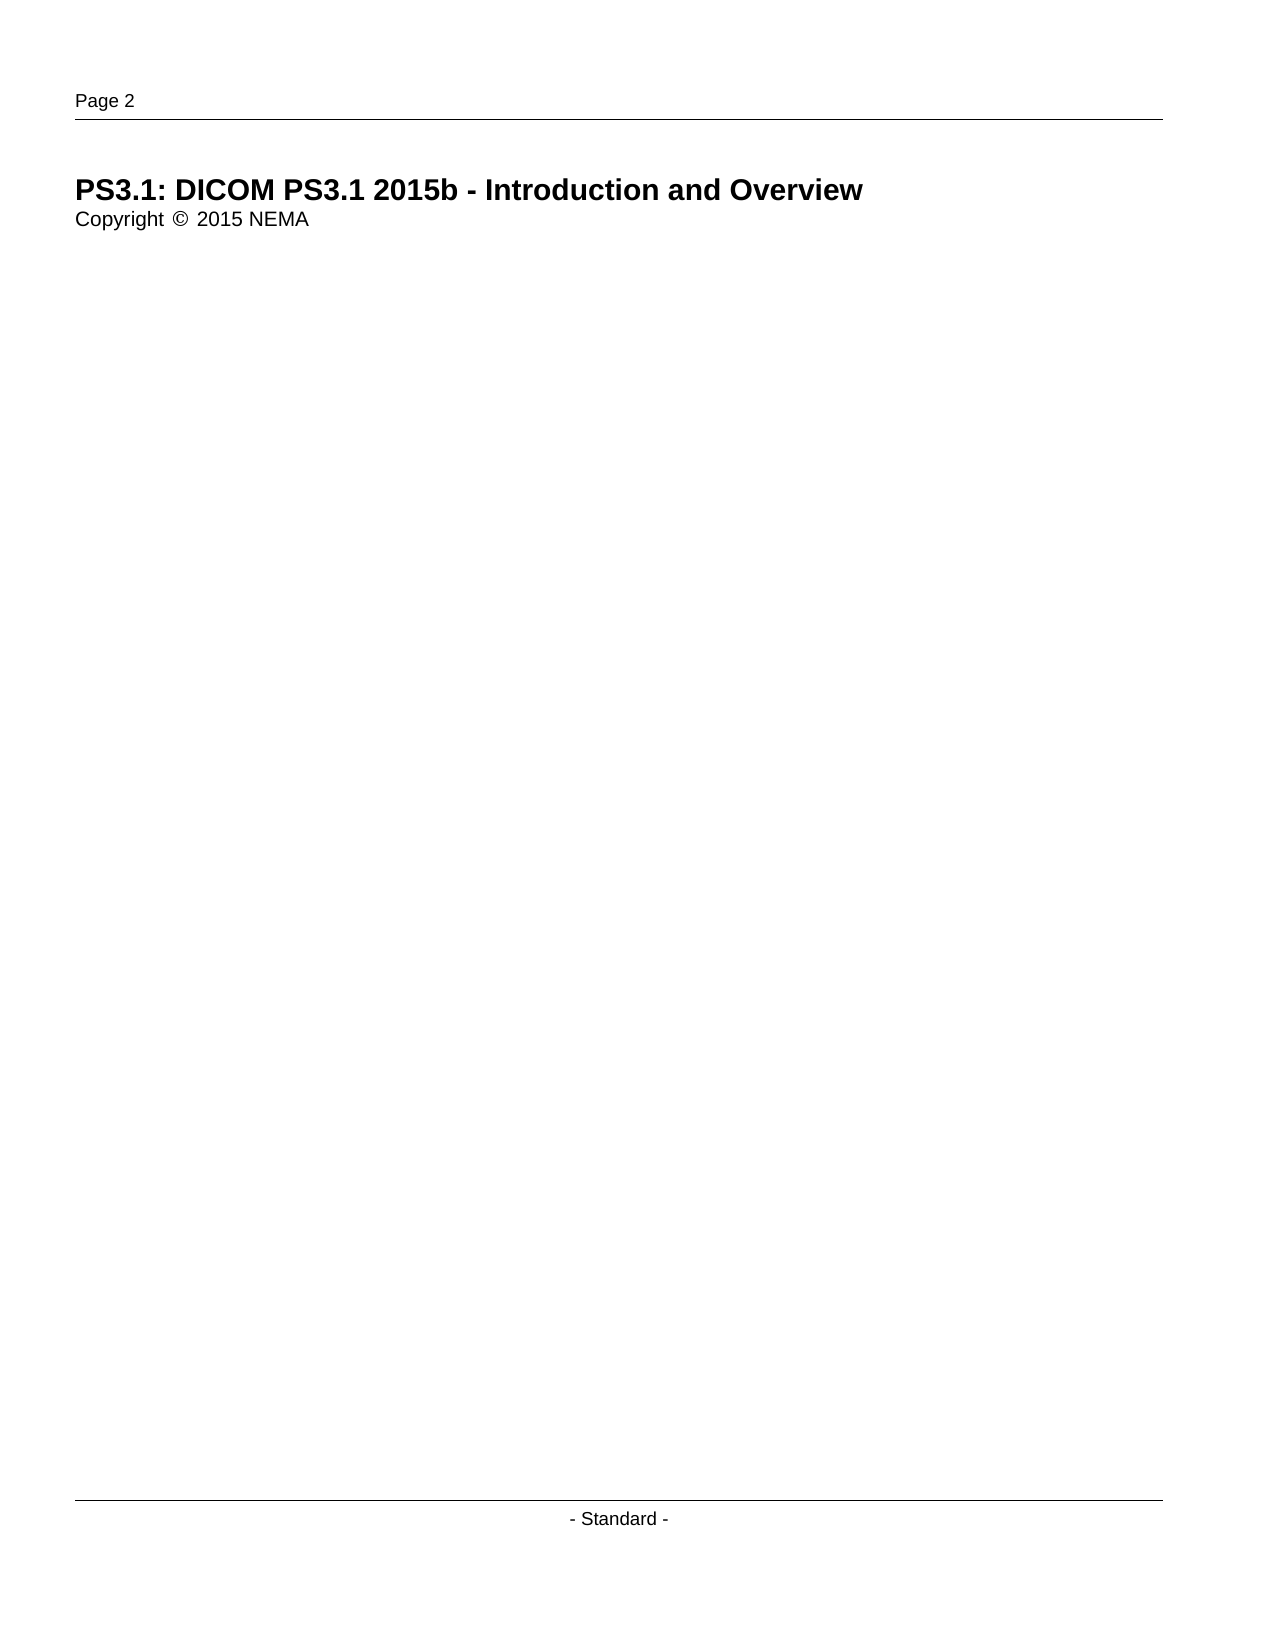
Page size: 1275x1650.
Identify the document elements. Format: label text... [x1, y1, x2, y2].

text Copyright © 2015 NEMA [75, 207, 1162, 232]
text PS3.1: DICOM PS3.1 2015b - Introduction and Overview [75, 172, 1162, 207]
